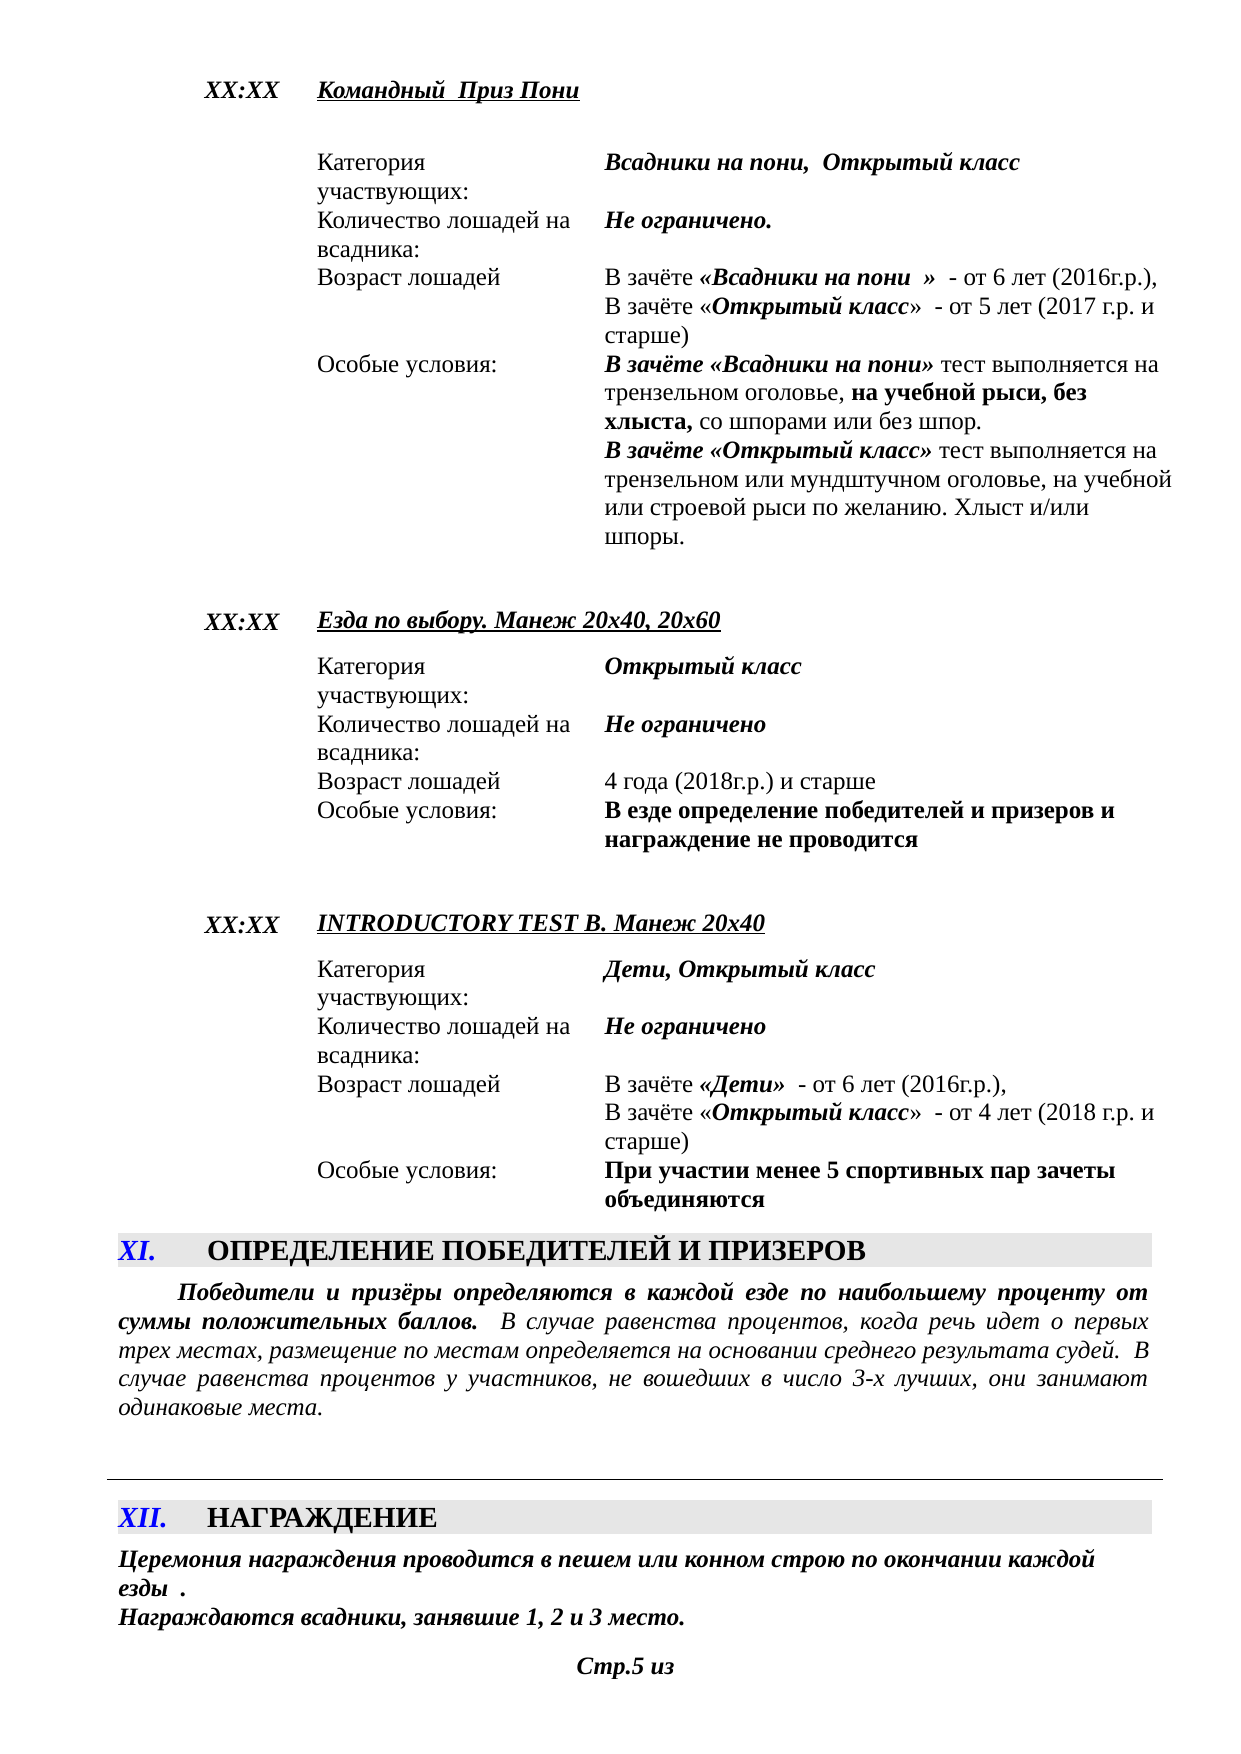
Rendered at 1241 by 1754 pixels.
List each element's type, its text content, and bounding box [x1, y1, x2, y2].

table_cell [193, 766, 306, 795]
table_cell ХХ:ХХ [193, 75, 306, 147]
table_cell Не ограничено. [593, 205, 1187, 262]
table_cell Количество лошадей на всадника: [306, 1011, 593, 1069]
table_cell [107, 263, 193, 349]
table_cell [107, 205, 193, 262]
table_cell [107, 795, 193, 852]
table_cell Не ограничено [593, 709, 1187, 766]
table_cell Возраст лошадей [306, 263, 593, 349]
table_cell Дети, Открытый класс [593, 954, 1187, 1011]
table_cell 4 года (2018г.р.) и старше [593, 766, 1187, 795]
table_cell [193, 263, 306, 349]
table_cell [193, 651, 306, 709]
table_cell [107, 579, 193, 651]
table_cell Возраст лошадей [306, 1069, 593, 1155]
table_cell Возраст лошадей [306, 766, 593, 795]
table_cell Особые условия: [306, 349, 593, 579]
table_header Победители и призёры определяются в каждой езде по наибольшему проценту от суммы положительных баллов. В случае равенства процентов, когда речь идет о первых трех местах, размещение по местам определяется на основании среднего результата судей. В случае равенства процентов у участников, не вошедших в число 3-х лучших, они занимают одинаковые места. [107, 1277, 1163, 1478]
table_cell Всадники на пони, Открытый класс [593, 148, 1187, 205]
table_cell [107, 148, 193, 205]
table_cell [193, 795, 306, 852]
table_cell Количество лошадей на всадника: [306, 205, 593, 262]
table_cell Командный Приз Пони [306, 75, 1187, 147]
table_cell [193, 1069, 306, 1155]
table_header INTRODUCTORY TEST B. Манеж 20х40 [306, 881, 1187, 954]
table_header [107, 881, 193, 954]
table_cell [193, 1011, 306, 1069]
table_cell Езда по выбору. Манеж 20х40, 20х60 [306, 579, 1187, 651]
table_cell Особые условия: [306, 1155, 593, 1212]
table_cell [193, 148, 306, 205]
table_cell [107, 1155, 193, 1212]
table_cell [107, 349, 193, 579]
table_cell [193, 205, 306, 262]
table_cell В езде определение победителей и призеров и награждение не проводится [593, 795, 1187, 852]
table_header Церемония награждения проводится в пешем или конном строю по окончании каждой езды . Награждаются всадники, занявшие 1, 2 и 3 место. [107, 1544, 1163, 1631]
table_cell В зачёте «Всадники на пони » - от 6 лет (2016г.р.), В зачёте «Открытый класс» - от 5 лет (2017 г.р. и старше) [593, 263, 1187, 349]
table_cell [193, 709, 306, 766]
table_cell Открытый класс [593, 651, 1187, 709]
table_cell [107, 651, 193, 709]
list НАГРАЖДЕНИЕ [118, 1500, 1152, 1534]
table_cell [107, 75, 193, 147]
table_cell В зачёте «Всадники на пони» тест выполняется на трензельном оголовье, на учебной рыси, без хлыста, со шпорами или без шпор. В зачёте «Открытый класс» тест выполняется на трензельном или мундштучном оголовье, на учебной или строевой рыси по желанию. Хлыст и/или шпоры. [593, 349, 1187, 579]
table_cell [107, 954, 193, 1011]
table_cell ХХ:ХХ [193, 579, 306, 651]
table_cell [107, 766, 193, 795]
table_header ХХ:ХХ [193, 881, 306, 954]
table_cell [107, 1011, 193, 1069]
table_cell Категория участвующих: [306, 954, 593, 1011]
list ОПРЕДЕЛЕНИЕ ПОБЕДИТЕЛЕЙ И ПРИЗЕРОВ [118, 1233, 1152, 1267]
table_cell [193, 1155, 306, 1212]
table_cell Количество лошадей на всадника: [306, 709, 593, 766]
table_cell Особые условия: [306, 795, 593, 852]
table_cell [193, 954, 306, 1011]
table_cell При участии менее 5 спортивных пар зачеты объединяются [593, 1155, 1187, 1212]
table_cell В зачёте «Дети» - от 6 лет (2016г.р.), В зачёте «Открытый класс» - от 4 лет (2018 г.р. и старше) [593, 1069, 1187, 1155]
table_cell Категория участвующих: [306, 651, 593, 709]
table_cell [107, 1069, 193, 1155]
table_cell Категория участвующих: [306, 148, 593, 205]
table_cell Не ограничено [593, 1011, 1187, 1069]
table_cell [193, 349, 306, 579]
table_cell [107, 709, 193, 766]
